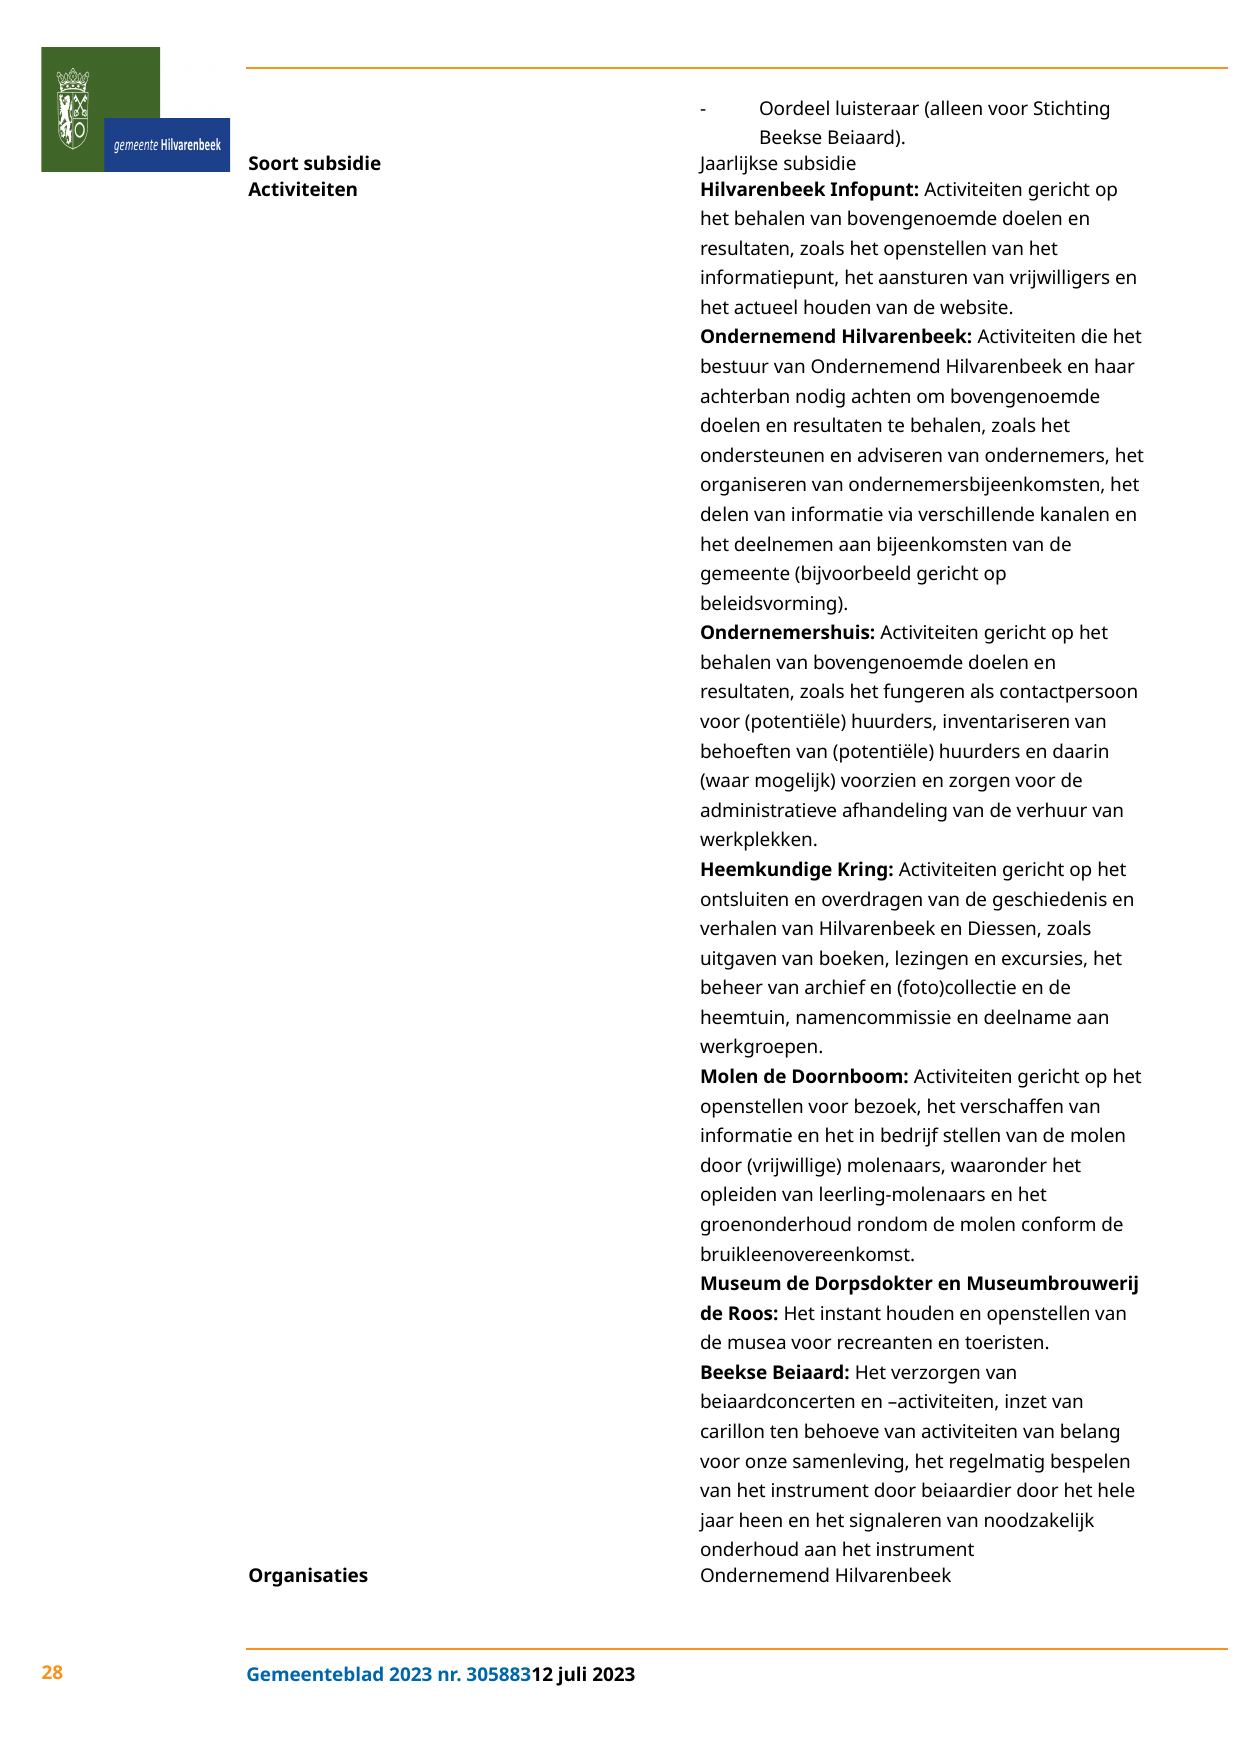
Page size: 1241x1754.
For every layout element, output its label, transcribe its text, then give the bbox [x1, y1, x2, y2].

picture [41, 47, 231, 172]
table_cell Soort subsidie [248, 150, 700, 176]
table_cell Hilvarenbeek Infopunt: Activiteiten gericht op het behalen van bovengenoemde doelen en resultaten, zoals het openstellen van het informatiepunt, het aansturen van vrijwilligers en het actueel houden van de website. Ondernemend Hilvarenbeek: Activiteiten die het bestuur van Ondernemend Hilvarenbeek en haar achterban nodig achten om bovengenoemde doelen en resultaten te behalen, zoals het ondersteunen en adviseren van ondernemers, het organiseren van ondernemersbijeenkomsten, het delen van informatie via verschillende kanalen en het deelnemen aan bijeenkomsten van de gemeente (bijvoorbeeld gericht op beleidsvorming). Ondernemershuis: Activiteiten gericht op het behalen van bovengenoemde doelen en resultaten, zoals het fungeren als contactpersoon voor (potentiële) huurders, inventariseren van behoeften van (potentiële) huurders en daarin (waar mogelijk) voorzien en zorgen voor de administratieve afhandeling van de verhuur van werkplekken. Heemkundige Kring: Activiteiten gericht op het ontsluiten en overdragen van de geschiedenis en verhalen van Hilvarenbeek en Diessen, zoals uitgaven van boeken, lezingen en excursies, het beheer van archief en (foto)collectie en de heemtuin, namencommissie en deelname aan werkgroepen. Molen de Doornboom: Activiteiten gericht op het openstellen voor bezoek, het verschaffen van informatie en het in bedrijf stellen van de molen door (vrijwillige) molenaars, waaronder het opleiden van leerling-molenaars en het groenonderhoud rondom de molen conform de bruikleenovereenkomst. Museum de Dorpsdokter en Museumbrouwerij de Roos: Het instant houden en openstellen van de musea voor recreanten en toeristen. Beekse Beiaard: Het verzorgen van beiaardconcerten en –activiteiten, inzet van carillon ten behoeve van activiteiten van belang voor onze samenleving, het regelmatig bespelen van het instrument door beiaardier door het hele jaar heen en het signaleren van noodzakelijk onderhoud aan het instrument [700, 176, 1152, 1562]
table_cell Oordeel luisteraar (alleen voor Stichting Beekse Beiaard). [700, 95, 1152, 150]
table_cell Organisaties [248, 1563, 700, 1588]
table_cell Ondernemend Hilvarenbeek [700, 1563, 1152, 1588]
table_cell Activiteiten [248, 176, 700, 1562]
table_cell Jaarlijkse subsidie [700, 150, 1152, 176]
table_cell [248, 95, 700, 150]
